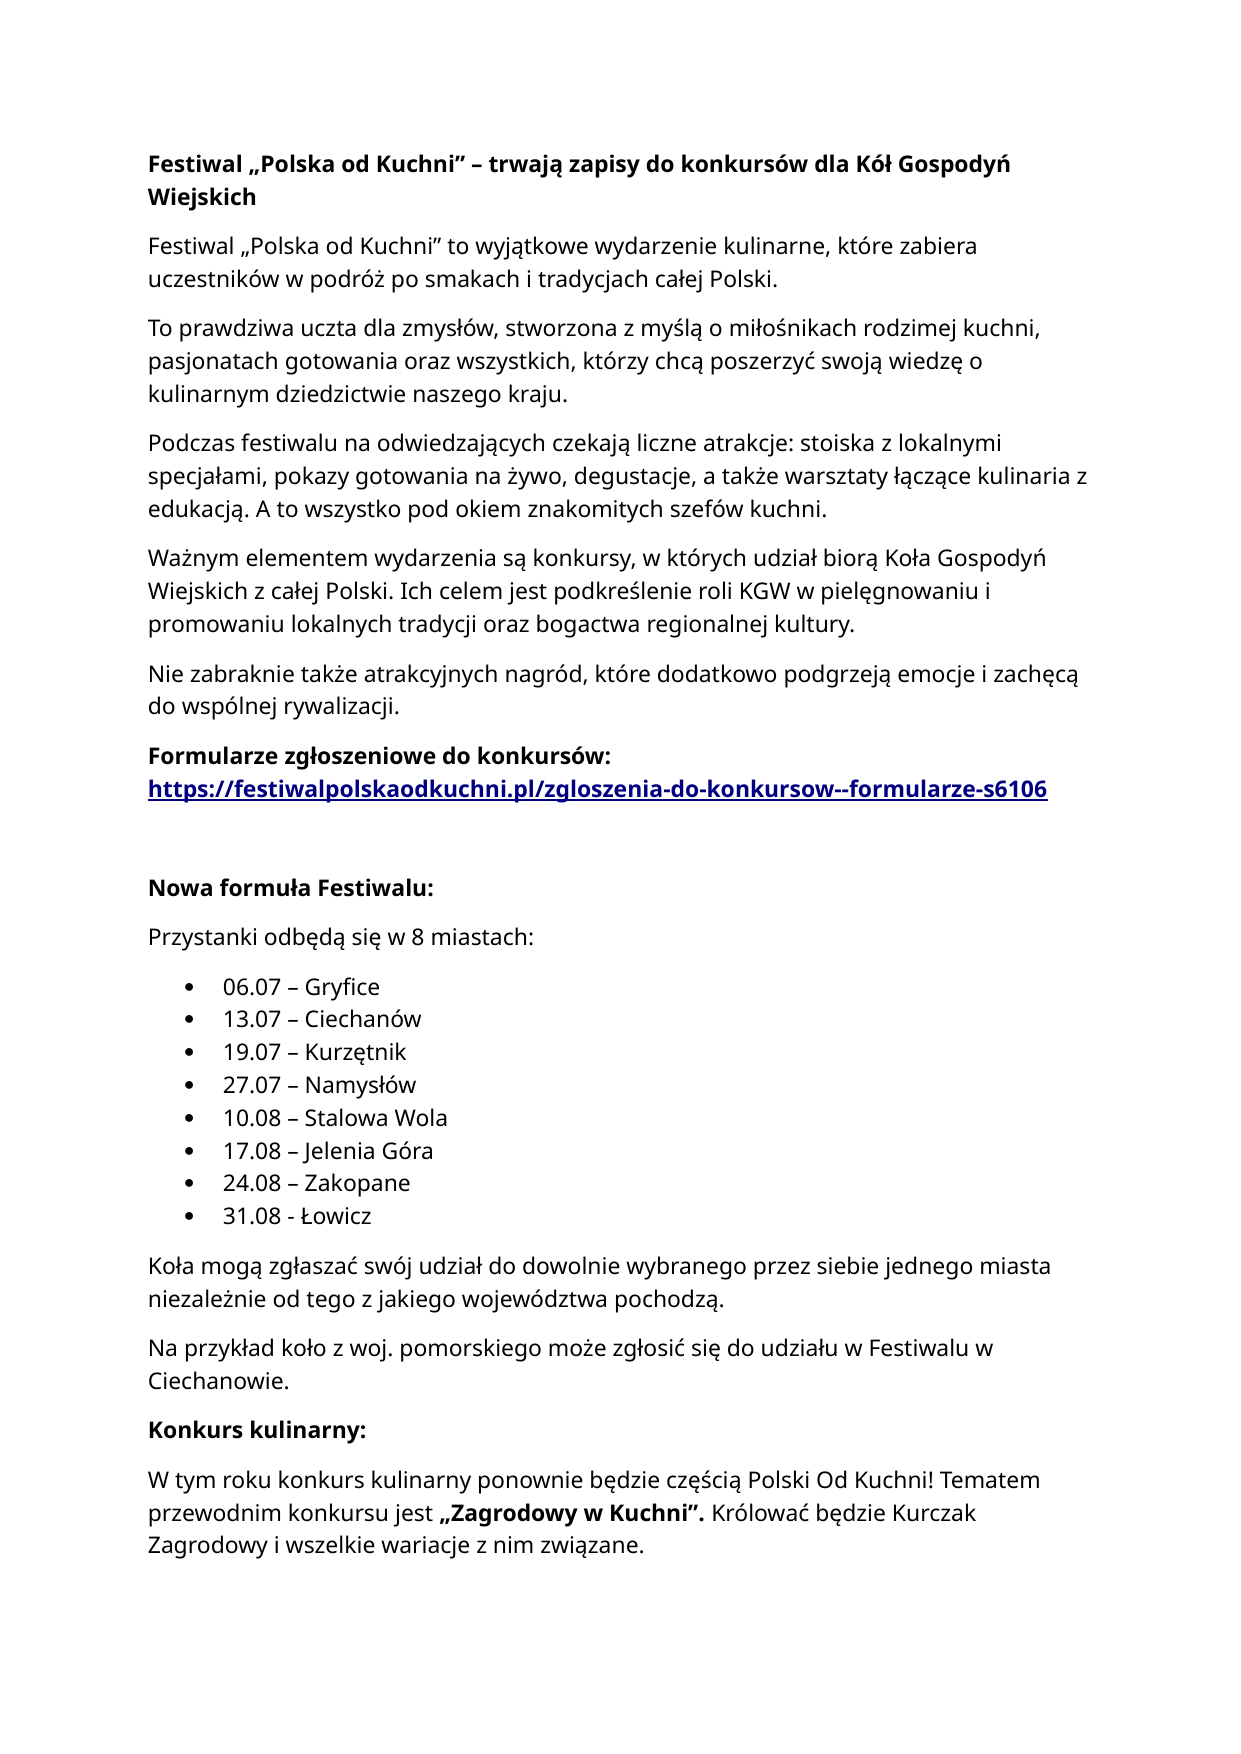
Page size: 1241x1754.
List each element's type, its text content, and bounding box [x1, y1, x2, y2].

list 13.07 – Ciechanów [185, 1003, 1093, 1034]
text Na przykład koło z woj. pomorskiego może zgłosić się do udziału w Festiwalu w Ciechanowie. [148, 1332, 1093, 1396]
list 24.08 – Zakopane [185, 1167, 1093, 1199]
text Festiwal „Polska od Kuchni” – trwają zapisy do konkursów dla Kół Gospodyń Wiejskich [148, 148, 1093, 212]
text Nowa formuła Festiwalu: [148, 872, 1093, 903]
text To prawdziwa uczta dla zmysłów, stworzona z myślą o miłośnikach rodzimej kuchni, pasjonatach gotowania oraz wszystkich, którzy chcą poszerzyć swoją wiedzę o kulinarnym dziedzictwie naszego kraju. [148, 312, 1093, 409]
text Przystanki odbędą się w 8 miastach: [148, 921, 1093, 952]
text Nie zabraknie także atrakcyjnych nagród, które dodatkowo podgrzeją emocje i zachęcą do wspólnej rywalizacji. [148, 657, 1093, 722]
text Podczas festiwalu na odwiedzających czekają liczne atrakcje: stoiska z lokalnymi specjałami, pokazy gotowania na żywo, degustacje, a także warsztaty łączące kulinaria z edukacją. A to wszystko pod okiem znakomitych szefów kuchni. [148, 427, 1093, 524]
list 19.07 – Kurzętnik [185, 1036, 1093, 1067]
list 10.08 – Stalowa Wola [185, 1102, 1093, 1133]
list 06.07 – Gryfice [185, 971, 1093, 1002]
list 27.07 – Namysłów [185, 1069, 1093, 1100]
text Konkurs kulinarny: [148, 1414, 1093, 1446]
text Festiwal „Polska od Kuchni” to wyjątkowe wydarzenie kulinarne, które zabiera uczestników w podróż po smakach i tradycjach całej Polski. [148, 230, 1093, 294]
text Formularze zgłoszeniowe do konkursów: https://festiwalpolskaodkuchni.pl/zgloszenia-do-konkursow--formularze-s6106 [148, 740, 1093, 804]
list 31.08 - Łowicz [185, 1200, 1093, 1231]
text Koła mogą zgłaszać swój udział do dowolnie wybranego przez siebie jednego miasta niezależnie od tego z jakiego województwa pochodzą. [148, 1250, 1093, 1314]
text Ważnym elementem wydarzenia są konkursy, w których udział biorą Koła Gospodyń Wiejskich z całej Polski. Ich celem jest podkreślenie roli KGW w pielęgnowaniu i promowaniu lokalnych tradycji oraz bogactwa regionalnej kultury. [148, 542, 1093, 639]
list 17.08 – Jelenia Góra [185, 1134, 1093, 1166]
text W tym roku konkurs kulinarny ponownie będzie częścią Polski Od Kuchni! Tematem przewodnim konkursu jest „Zagrodowy w Kuchni”. Królować będzie Kurczak Zagrodowy i wszelkie wariacje z nim związane. [148, 1464, 1093, 1561]
